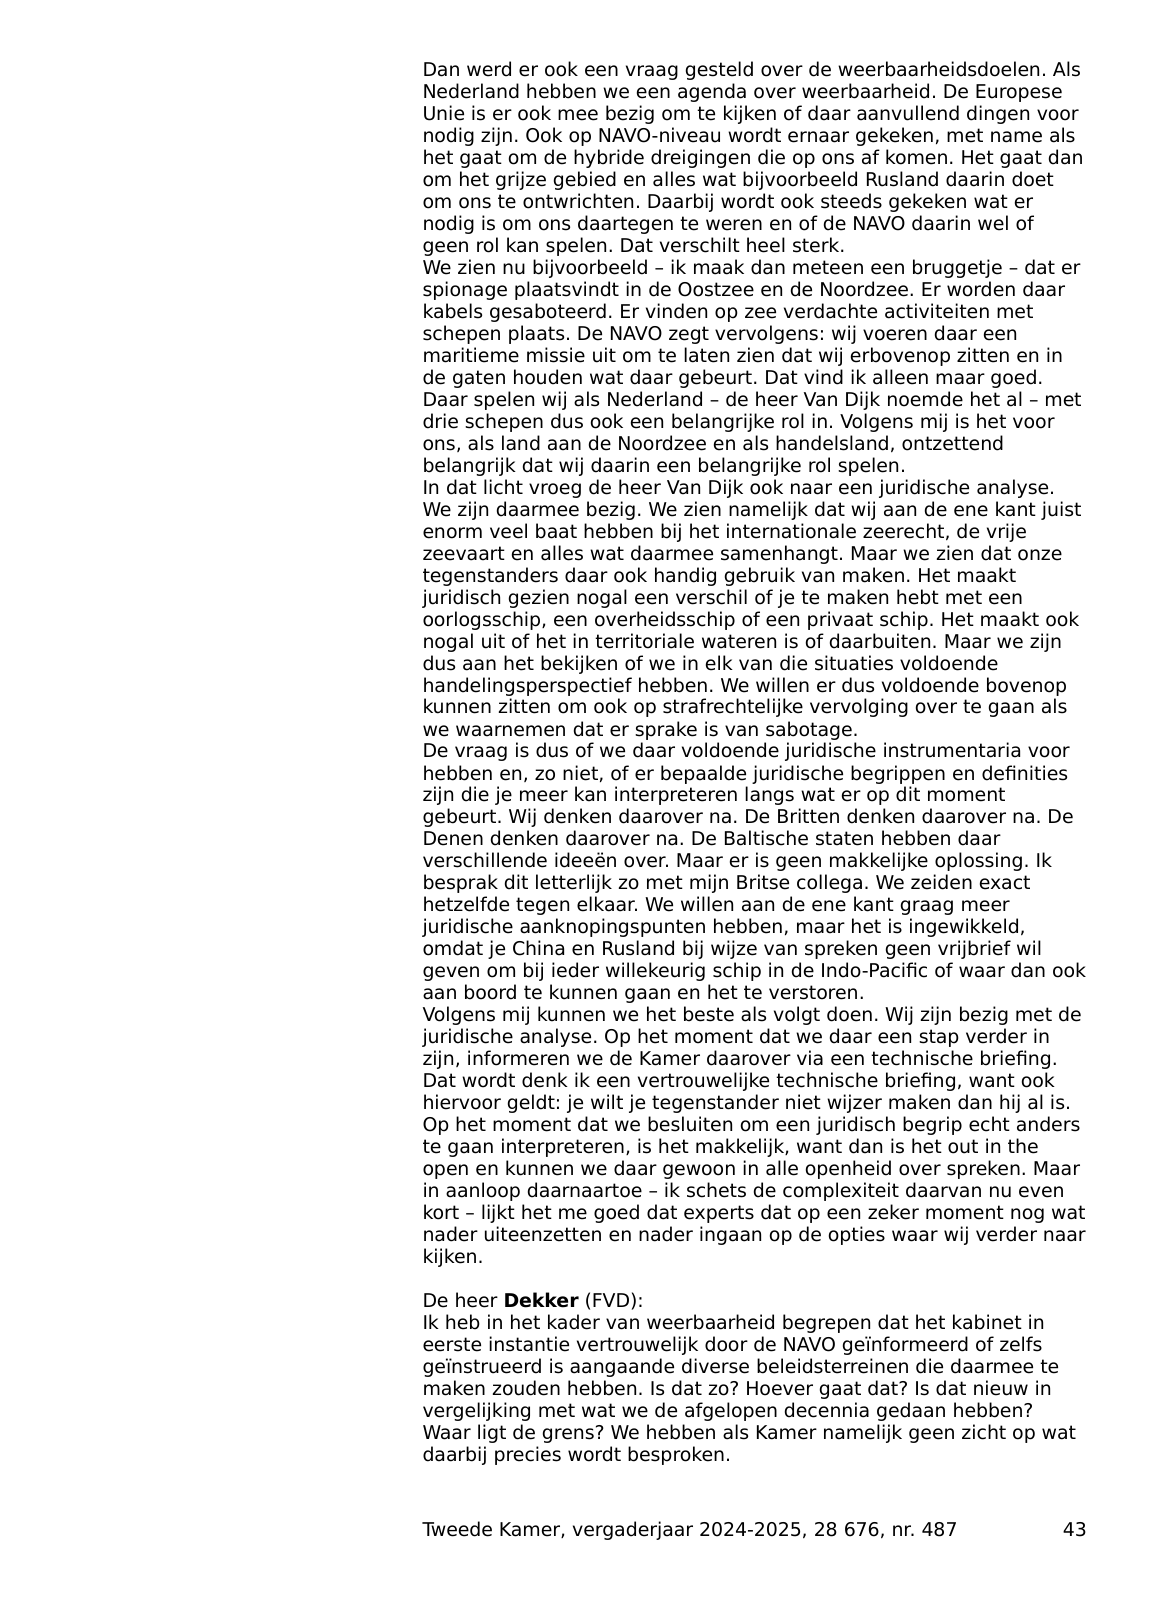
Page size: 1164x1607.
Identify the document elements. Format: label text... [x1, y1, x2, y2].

text Ik heb in het kader van weerbaarheid begrepen dat het kabinet in eerste instantie vertrouwelijk door de NAVO geïnformeerd of zelfs geïnstrueerd is aangaande diverse beleidsterreinen die daarmee te maken zouden hebben. Is dat zo? Hoever gaat dat? Is dat nieuw in vergelijking met wat we de afgelopen decennia gedaan hebben? Waar ligt de grens? We hebben als Kamer namelijk geen zicht op wat daarbij precies wordt besproken. [422, 1312, 1087, 1466]
text De heer Dekker (FVD): [422, 1290, 1087, 1312]
text Dan werd er ook een vraag gesteld over de weerbaarheidsdoelen. Als Nederland hebben we een agenda over weerbaarheid. De Europese Unie is er ook mee bezig om te kijken of daar aanvullend dingen voor nodig zijn. Ook op NAVO-niveau wordt ernaar gekeken, met name als het gaat om de hybride dreigingen die op ons af komen. Het gaat dan om het grijze gebied en alles wat bijvoorbeeld Rusland daarin doet om ons te ontwrichten. Daarbij wordt ook steeds gekeken wat er nodig is om ons daartegen te weren en of de NAVO daarin wel of geen rol kan spelen. Dat verschilt heel sterk. [422, 59, 1087, 257]
text De vraag is dus of we daar voldoende juridische instrumentaria voor hebben en, zo niet, of er bepaalde juridische begrippen en definities zijn die je meer kan interpreteren langs wat er op dit moment gebeurt. Wij denken daarover na. De Britten denken daarover na. De Denen denken daarover na. De Baltische staten hebben daar verschillende ideeën over. Maar er is geen makkelijke oplossing. Ik besprak dit letterlijk zo met mijn Britse collega. We zeiden exact hetzelfde tegen elkaar. We willen aan de ene kant graag meer juridische aanknopingspunten hebben, maar het is ingewikkeld, omdat je China en Rusland bij wijze van spreken geen vrijbrief wil geven om bij ieder willekeurig schip in de Indo-Pacific of waar dan ook aan boord te kunnen gaan en het te verstoren. [422, 740, 1087, 1004]
text Volgens mij kunnen we het beste als volgt doen. Wij zijn bezig met de juridische analyse. Op het moment dat we daar een stap verder in zijn, informeren we de Kamer daarover via een technische briefing. Dat wordt denk ik een vertrouwelijke technische briefing, want ook hiervoor geldt: je wilt je tegenstander niet wijzer maken dan hij al is. Op het moment dat we besluiten om een juridisch begrip echt anders te gaan interpreteren, is het makkelijk, want dan is het out in the open en kunnen we daar gewoon in alle openheid over spreken. Maar in aanloop daarnaartoe – ik schets de complexiteit daarvan nu even kort – lijkt het me goed dat experts dat op een zeker moment nog wat nader uiteenzetten en nader ingaan op de opties waar wij verder naar kijken. [422, 1004, 1087, 1268]
text We zien nu bijvoorbeeld – ik maak dan meteen een bruggetje – dat er spionage plaatsvindt in de Oostzee en de Noordzee. Er worden daar kabels gesaboteerd. Er vinden op zee verdachte activiteiten met schepen plaats. De NAVO zegt vervolgens: wij voeren daar een maritieme missie uit om te laten zien dat wij erbovenop zitten en in de gaten houden wat daar gebeurt. Dat vind ik alleen maar goed. Daar spelen wij als Nederland – de heer Van Dijk noemde het al – met drie schepen dus ook een belangrijke rol in. Volgens mij is het voor ons, als land aan de Noordzee en als handelsland, ontzettend belangrijk dat wij daarin een belangrijke rol spelen. [422, 257, 1087, 477]
text In dat licht vroeg de heer Van Dijk ook naar een juridische analyse. We zijn daarmee bezig. We zien namelijk dat wij aan de ene kant juist enorm veel baat hebben bij het internationale zeerecht, de vrije zeevaart en alles wat daarmee samenhangt. Maar we zien dat onze tegenstanders daar ook handig gebruik van maken. Het maakt juridisch gezien nogal een verschil of je te maken hebt met een oorlogsschip, een overheidsschip of een privaat schip. Het maakt ook nogal uit of het in territoriale wateren is of daarbuiten. Maar we zijn dus aan het bekijken of we in elk van die situaties voldoende handelingsperspectief hebben. We willen er dus voldoende bovenop kunnen zitten om ook op strafrechtelijke vervolging over te gaan als we waarnemen dat er sprake is van sabotage. [422, 477, 1087, 740]
